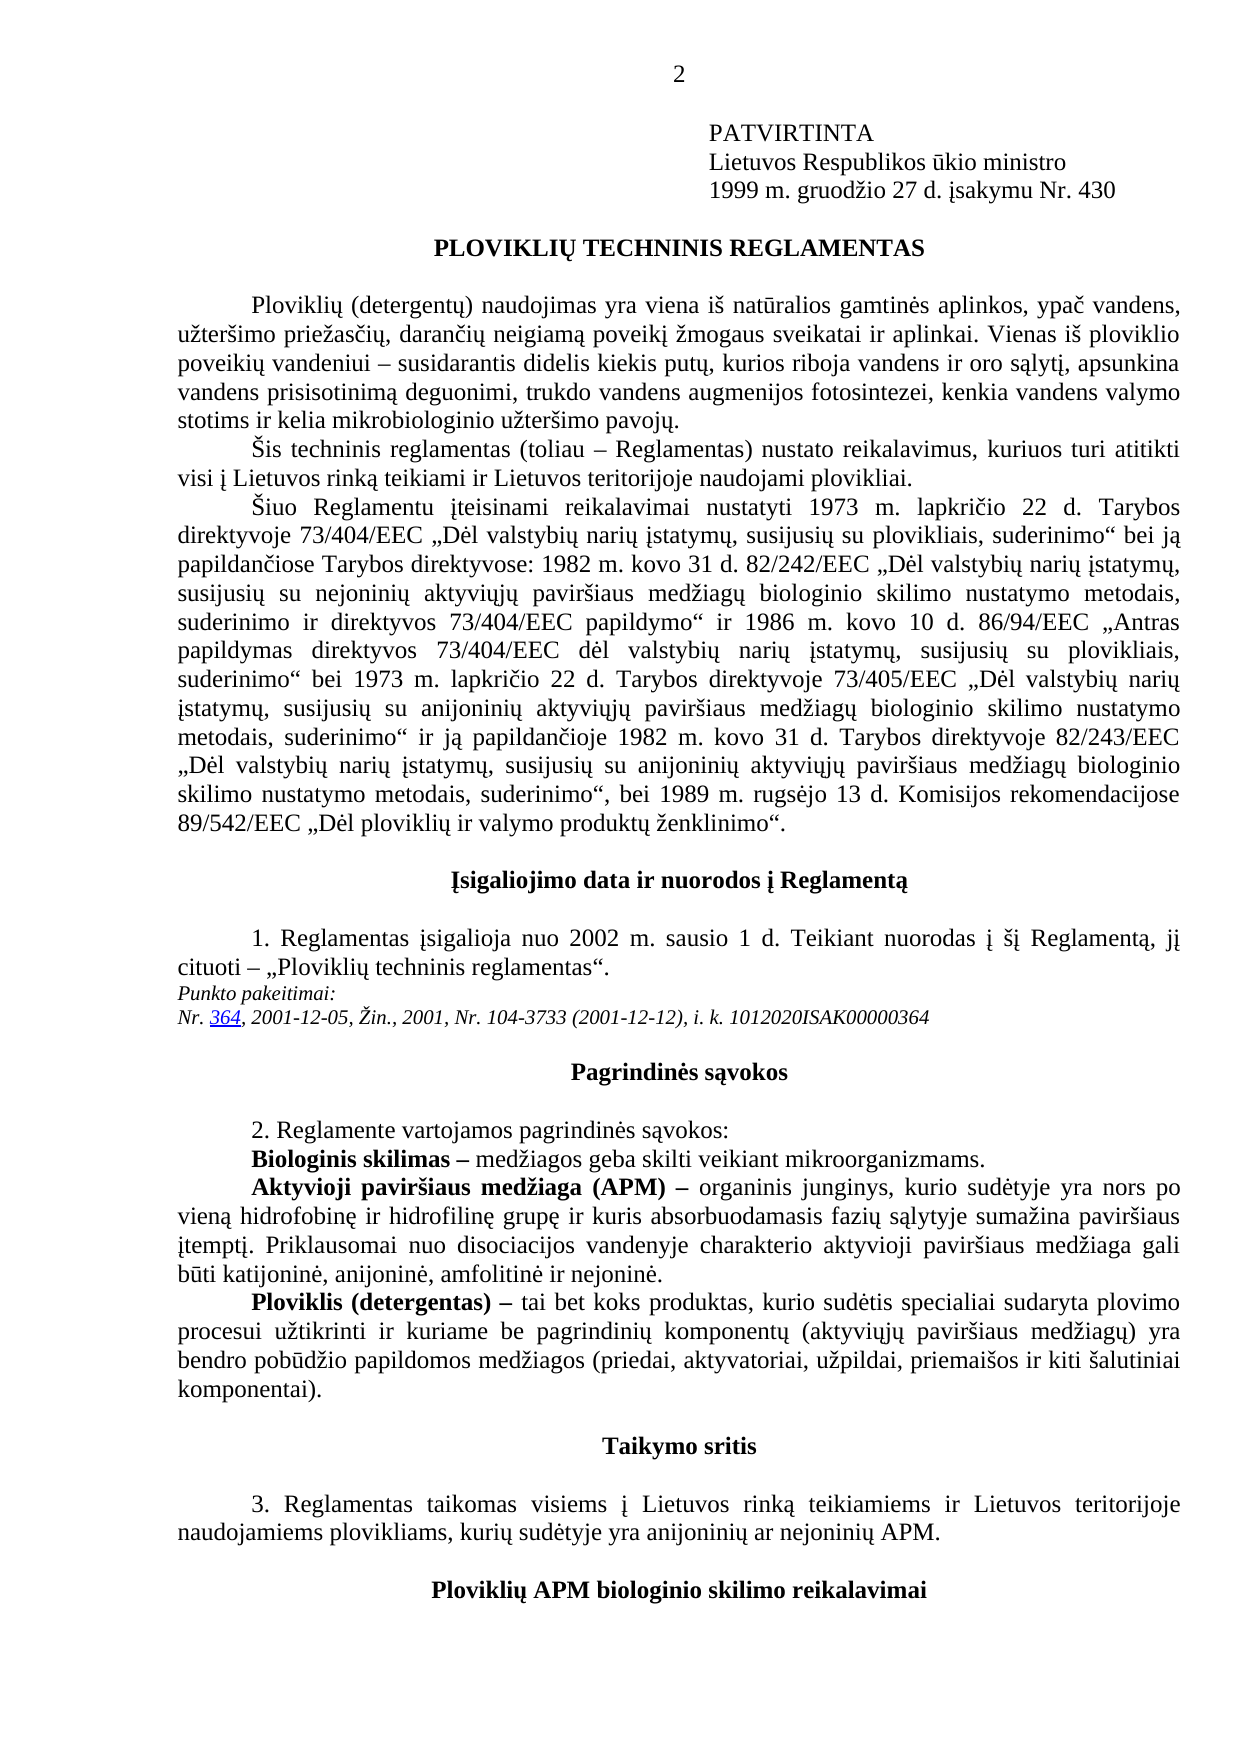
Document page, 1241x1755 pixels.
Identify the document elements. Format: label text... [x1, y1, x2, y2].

text Pagrindinės sąvokos [177, 1057, 1181, 1086]
text Biologinis skilimas – medžiagos geba skilti veikiant mikroorganizmams. [177, 1144, 1181, 1172]
text Punkto pakeitimai: [177, 981, 1181, 1005]
text 1999 m. gruodžio 27 d. įsakymu Nr. 430 [177, 176, 1181, 204]
text Nr. 364, 2001-12-05, Žin., 2001, Nr. 104-3733 (2001-12-12), i. k. 1012020ISAK00000364 [177, 1005, 1181, 1029]
text Šiuo Reglamentu įteisinami reikalavimai nustatyti 1973 m. lapkričio 22 d. Tarybos direktyvoje 73/404/EEC „Dėl valstybių narių įstatymų, susijusių su plovikliais, suderinimo“ bei ją papildančiose Tarybos direktyvose: 1982 m. kovo 31 d. 82/242/EEC „Dėl valstybių narių įstatymų, susijusių su nejoninių aktyviųjų paviršiaus medžiagų biologinio skilimo nustatymo metodais, suderinimo ir direktyvos 73/404/EEC papildymo“ ir 1986 m. kovo 10 d. 86/94/EEC „Antras papildymas direktyvos 73/404/EEC dėl valstybių narių įstatymų, susijusių su plovikliais, suderinimo“ bei 1973 m. lapkričio 22 d. Tarybos direktyvoje 73/405/EEC „Dėl valstybių narių įstatymų, susijusių su anijoninių aktyviųjų paviršiaus medžiagų biologinio skilimo nustatymo metodais, suderinimo“ ir ją papildančioje 1982 m. kovo 31 d. Tarybos direktyvoje 82/243/EEC „Dėl valstybių narių įstatymų, susijusių su anijoninių aktyviųjų paviršiaus medžiagų biologinio skilimo nustatymo metodais, suderinimo“, bei 1989 m. rugsėjo 13 d. Komisijos rekomendacijose 89/542/EEC „Dėl ploviklių ir valymo produktų ženklinimo“. [177, 492, 1181, 837]
text Šis techninis reglamentas (toliau – Reglamentas) nustato reikalavimus, kuriuos turi atitikti visi į Lietuvos rinką teikiami ir Lietuvos teritorijoje naudojami plovikliai. [177, 434, 1181, 492]
text 3. Reglamentas taikomas visiems į Lietuvos rinką teikiamiems ir Lietuvos teritorijoje naudojamiems plovikliams, kurių sudėtyje yra anijoninių ar nejoninių APM. [177, 1489, 1181, 1546]
text Ploviklių (detergentų) naudojimas yra viena iš natūralios gamtinės aplinkos, ypač vandens, užteršimo priežasčių, darančių neigiamą poveikį žmogaus sveikatai ir aplinkai. Vienas iš ploviklio poveikių vandeniui – susidarantis didelis kiekis putų, kurios riboja vandens ir oro sąlytį, apsunkina vandens prisisotinimą deguonimi, trukdo vandens augmenijos fotosintezei, kenkia vandens valymo stotims ir kelia mikrobiologinio užteršimo pavojų. [177, 291, 1181, 434]
text Įsigaliojimo data ir nuorodos į Reglamentą [177, 866, 1181, 894]
text PLOVIKLIŲ TECHNINIS REGLAMENTAS [177, 233, 1181, 262]
text PATVIRTINTA [709, 118, 1181, 147]
text Taikymo sritis [177, 1431, 1181, 1460]
text 2. Reglamente vartojamos pagrindinės sąvokos: [177, 1115, 1181, 1144]
text 1. Reglamentas įsigalioja nuo 2002 m. sausio 1 d. Teikiant nuorodas į šį Reglamentą, jį cituoti – „Ploviklių techninis reglamentas“. [177, 923, 1181, 981]
text Ploviklių APM biologinio skilimo reikalavimai [177, 1575, 1181, 1604]
text Aktyvioji paviršiaus medžiaga (APM) – organinis junginys, kurio sudėtyje yra nors po vieną hidrofobinę ir hidrofilinę grupę ir kuris absorbuodamasis fazių sąlytyje sumažina paviršiaus įtemptį. Priklausomai nuo disociacijos vandenyje charakterio aktyvioji paviršiaus medžiaga gali būti katijoninė, anijoninė, amfolitinė ir nejoninė. [177, 1172, 1181, 1287]
text Lietuvos Respublikos ūkio ministro [177, 147, 1181, 176]
text Ploviklis (detergentas) – tai bet koks produktas, kurio sudėtis specialiai sudaryta plovimo procesui užtikrinti ir kuriame be pagrindinių komponentų (aktyviųjų paviršiaus medžiagų) yra bendro pobūdžio papildomos medžiagos (priedai, aktyvatoriai, užpildai, priemaišos ir kiti šalutiniai komponentai). [177, 1287, 1181, 1402]
